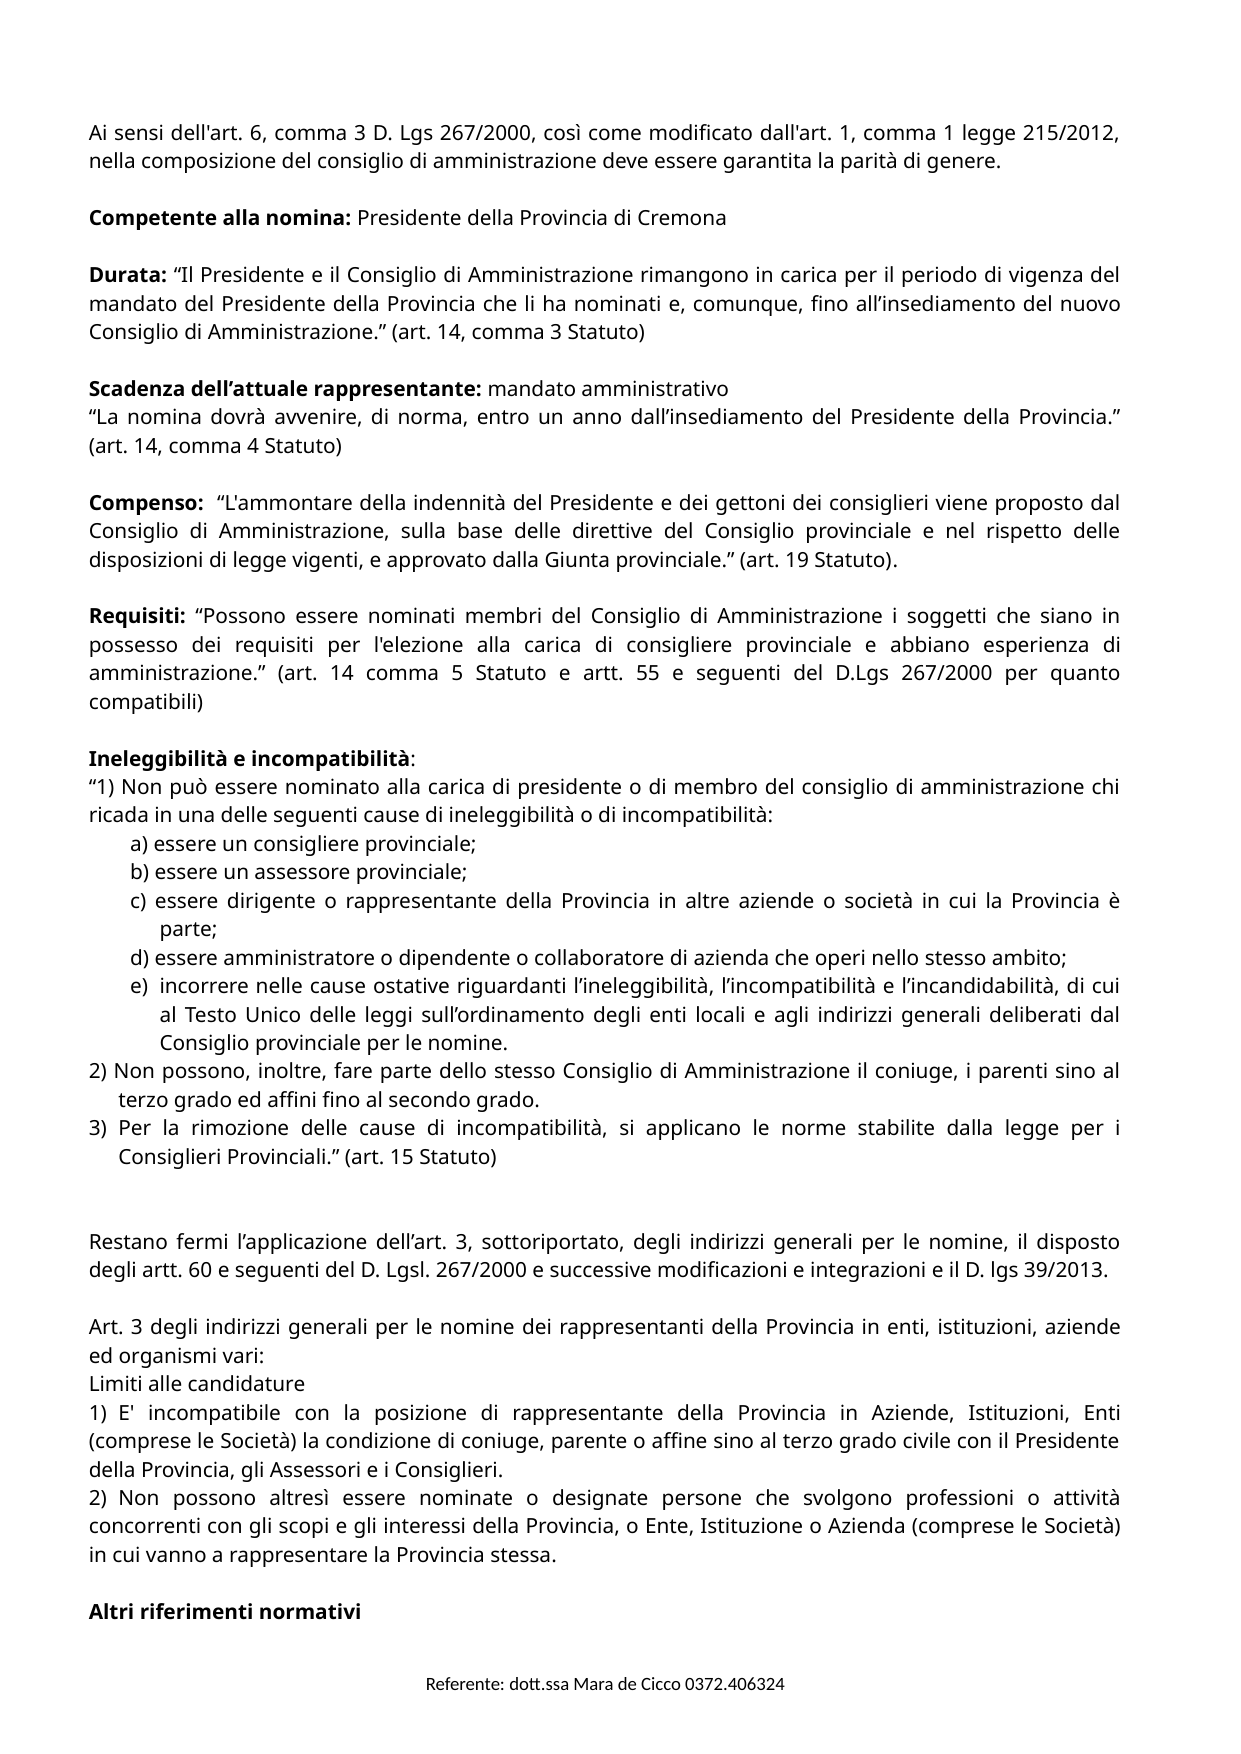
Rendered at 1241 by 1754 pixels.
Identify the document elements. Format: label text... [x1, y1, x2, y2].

text “La nomina dovrà avvenire, di norma, entro un anno dall’insediamento del Presidente della Provincia.” (art. 14, comma 4 Statuto) [88, 402, 1122, 459]
text Durata: “Il Presidente e il Consiglio di Amministrazione rimangono in carica per il periodo di vigenza del mandato del Presidente della Provincia che li ha nominati e, comunque, fino all’insediamento del nuovo Consiglio di Amministrazione.” (art. 14, comma 3 Statuto) [88, 260, 1122, 346]
text Competente alla nomina: Presidente della Provincia di Cremona [88, 203, 1122, 232]
list Non possono altresì essere nominate o designate persone che svolgono professioni o attività concorrenti con gli scopi e gli interessi della Provincia, o Ente, Istituzione o Azienda (comprese le Società) in cui vanno a rappresentare la Provincia stessa. [88, 1483, 1122, 1568]
text e) incorrere nelle cause ostative riguardanti l’ineleggibilità, l’incompatibilità e l’incandidabilità, di cui al Testo Unico delle leggi sull’ordinamento degli enti locali e agli indirizzi generali deliberati dal Consiglio provinciale per le nomine. [130, 971, 1122, 1057]
text d) essere amministratore o dipendente o collaboratore di azienda che operi nello stesso ambito; [130, 943, 1122, 971]
text Compenso: “L'ammontare della indennità del Presidente e dei gettoni dei consiglieri viene proposto dal Consiglio di Amministrazione, sulla base delle direttive del Consiglio provinciale e nel rispetto delle disposizioni di legge vigenti, e approvato dalla Giunta provinciale.” (art. 19 Statuto). [88, 488, 1122, 573]
text Altri riferimenti normativi [88, 1597, 1122, 1625]
text Ineleggibilità e incompatibilità: [88, 744, 1122, 772]
text a) essere un consigliere provinciale; [130, 829, 1122, 857]
text b) essere un assessore provinciale; [130, 857, 1122, 886]
text Scadenza dell’attuale rappresentante: mandato amministrativo [88, 374, 1122, 402]
text Restano fermi l’applicazione dell’art. 3, sottoriportato, degli indirizzi generali per le nomine, il disposto degli artt. 60 e seguenti del D. Lgsl. 267/2000 e successive modificazioni e integrazioni e il D. lgs 39/2013. [88, 1227, 1122, 1284]
text 2) Non possono, inoltre, fare parte dello stesso Consiglio di Amministrazione il coniuge, i parenti sino al terzo grado ed affini fino al secondo grado. [88, 1057, 1122, 1113]
text 3) Per la rimozione delle cause di incompatibilità, si applicano le norme stabilite dalla legge per i Consiglieri Provinciali.” (art. 15 Statuto) [88, 1113, 1122, 1170]
text c) essere dirigente o rappresentante della Provincia in altre aziende o società in cui la Provincia è parte; [130, 886, 1122, 943]
text “1) Non può essere nominato alla carica di presidente o di membro del consiglio di amministrazione chi ricada in una delle seguenti cause di ineleggibilità o di incompatibilità: [88, 772, 1122, 829]
list E' incompatibile con la posizione di rappresentante della Provincia in Aziende, Istituzioni, Enti (comprese le Società) la condizione di coniuge, parente o affine sino al terzo grado civile con il Presidente della Provincia, gli Assessori e i Consiglieri. [88, 1398, 1122, 1483]
text Requisiti: “Possono essere nominati membri del Consiglio di Amministrazione i soggetti che siano in possesso dei requisiti per l'elezione alla carica di consigliere provinciale e abbiano esperienza di amministrazione.” (art. 14 comma 5 Statuto e artt. 55 e seguenti del D.Lgs 267/2000 per quanto compatibili) [88, 602, 1122, 715]
text Art. 3 degli indirizzi generali per le nomine dei rappresentanti della Provincia in enti, istituzioni, aziende ed organismi vari: [88, 1312, 1122, 1369]
text Limiti alle candidature [88, 1369, 1122, 1398]
text Ai sensi dell'art. 6, comma 3 D. Lgs 267/2000, così come modificato dall'art. 1, comma 1 legge 215/2012, nella composizione del consiglio di amministrazione deve essere garantita la parità di genere. [88, 118, 1122, 175]
